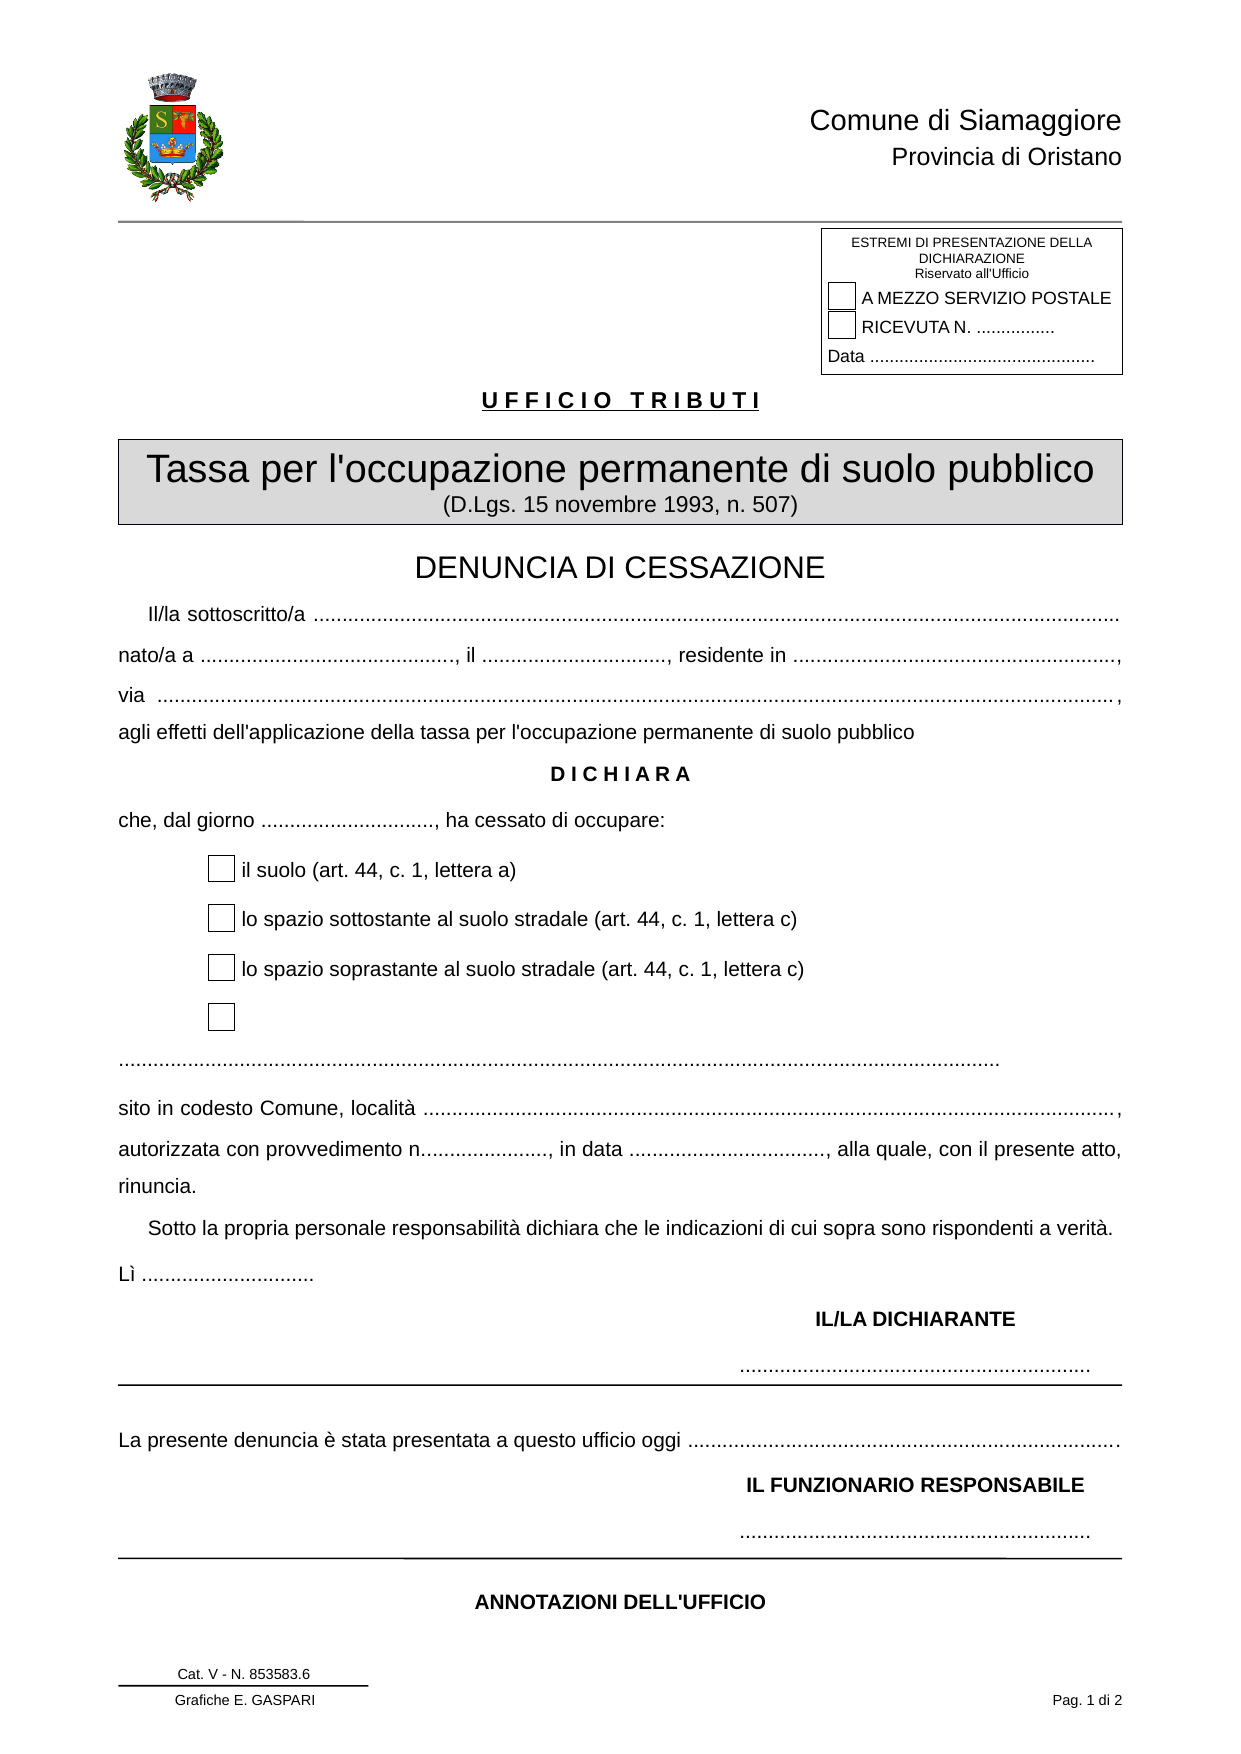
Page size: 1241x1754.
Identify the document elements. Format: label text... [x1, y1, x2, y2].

text lo spazio soprastante al suolo stradale (art. 44, c. 1, lettera c) [118, 953, 1122, 981]
text IL/LA DICHIARANTE [709, 1307, 1122, 1331]
text sito in codesto Comune, località ........................................................................................................................, autorizzata con provvedimento n......................, in data .................................., alla quale, con il presente atto, rinuncia. [118, 1092, 1122, 1197]
subtitle IL FUNZIONARIO RESPONSABILE [709, 1473, 1122, 1497]
text Il/la sottoscritto/a ............................................................................................................................................ nato/a a ............................................, il ................................, residente in ........................................................, via ......................................................................................................................................................................, agli effetti dell'applicazione della tassa per l'occupazione permanente di suolo pubblico [118, 598, 1122, 744]
subtitle D I C H I A R A [118, 762, 1122, 786]
text La presente denuncia è stata presentata a questo ufficio oggi ........................................................................... [118, 1424, 1122, 1453]
text ............................................................. [709, 1515, 1122, 1544]
text Sotto la propria personale responsabilità dichiara che le indicazioni di cui sopra sono rispondenti a verità. [118, 1216, 1122, 1240]
text lo spazio sottostante al suolo stradale (art. 44, c. 1, lettera c) [118, 903, 1122, 932]
text ......................................................................................................................................................... [118, 1002, 1122, 1071]
subtitle DENUNCIA DI CESSAZIONE [118, 549, 1122, 585]
table_header Tassa per l'occupazione permanente di suolo pubblico (D.Lgs. 15 novembre 1993, n. 507) [119, 440, 1122, 523]
text Comune di Siamaggiore [224, 103, 1122, 137]
text ............................................................. [709, 1349, 1122, 1378]
subtitle ANNOTAZIONI DELL'UFFICIO [118, 1590, 1122, 1614]
text che, dal giorno .............................., ha cessato di occupare: [118, 804, 1122, 833]
text il suolo (art. 44, c. 1, lettera a) [118, 854, 1122, 883]
picture [122, 73, 224, 204]
subtitle U F F I C I O T R I B U T I [118, 387, 1122, 413]
table_header [118, 228, 821, 374]
text Lì .............................. [118, 1258, 1122, 1287]
text Provincia di Oristano [224, 142, 1122, 171]
table_header ESTREMI DI PRESENTAZIONE DELLA DICHIARAZIONE Riservato all'Ufficio A MEZZO SERVIZIO POSTALE RICEVUTA N. ................ Data .............................................. [822, 229, 1122, 374]
